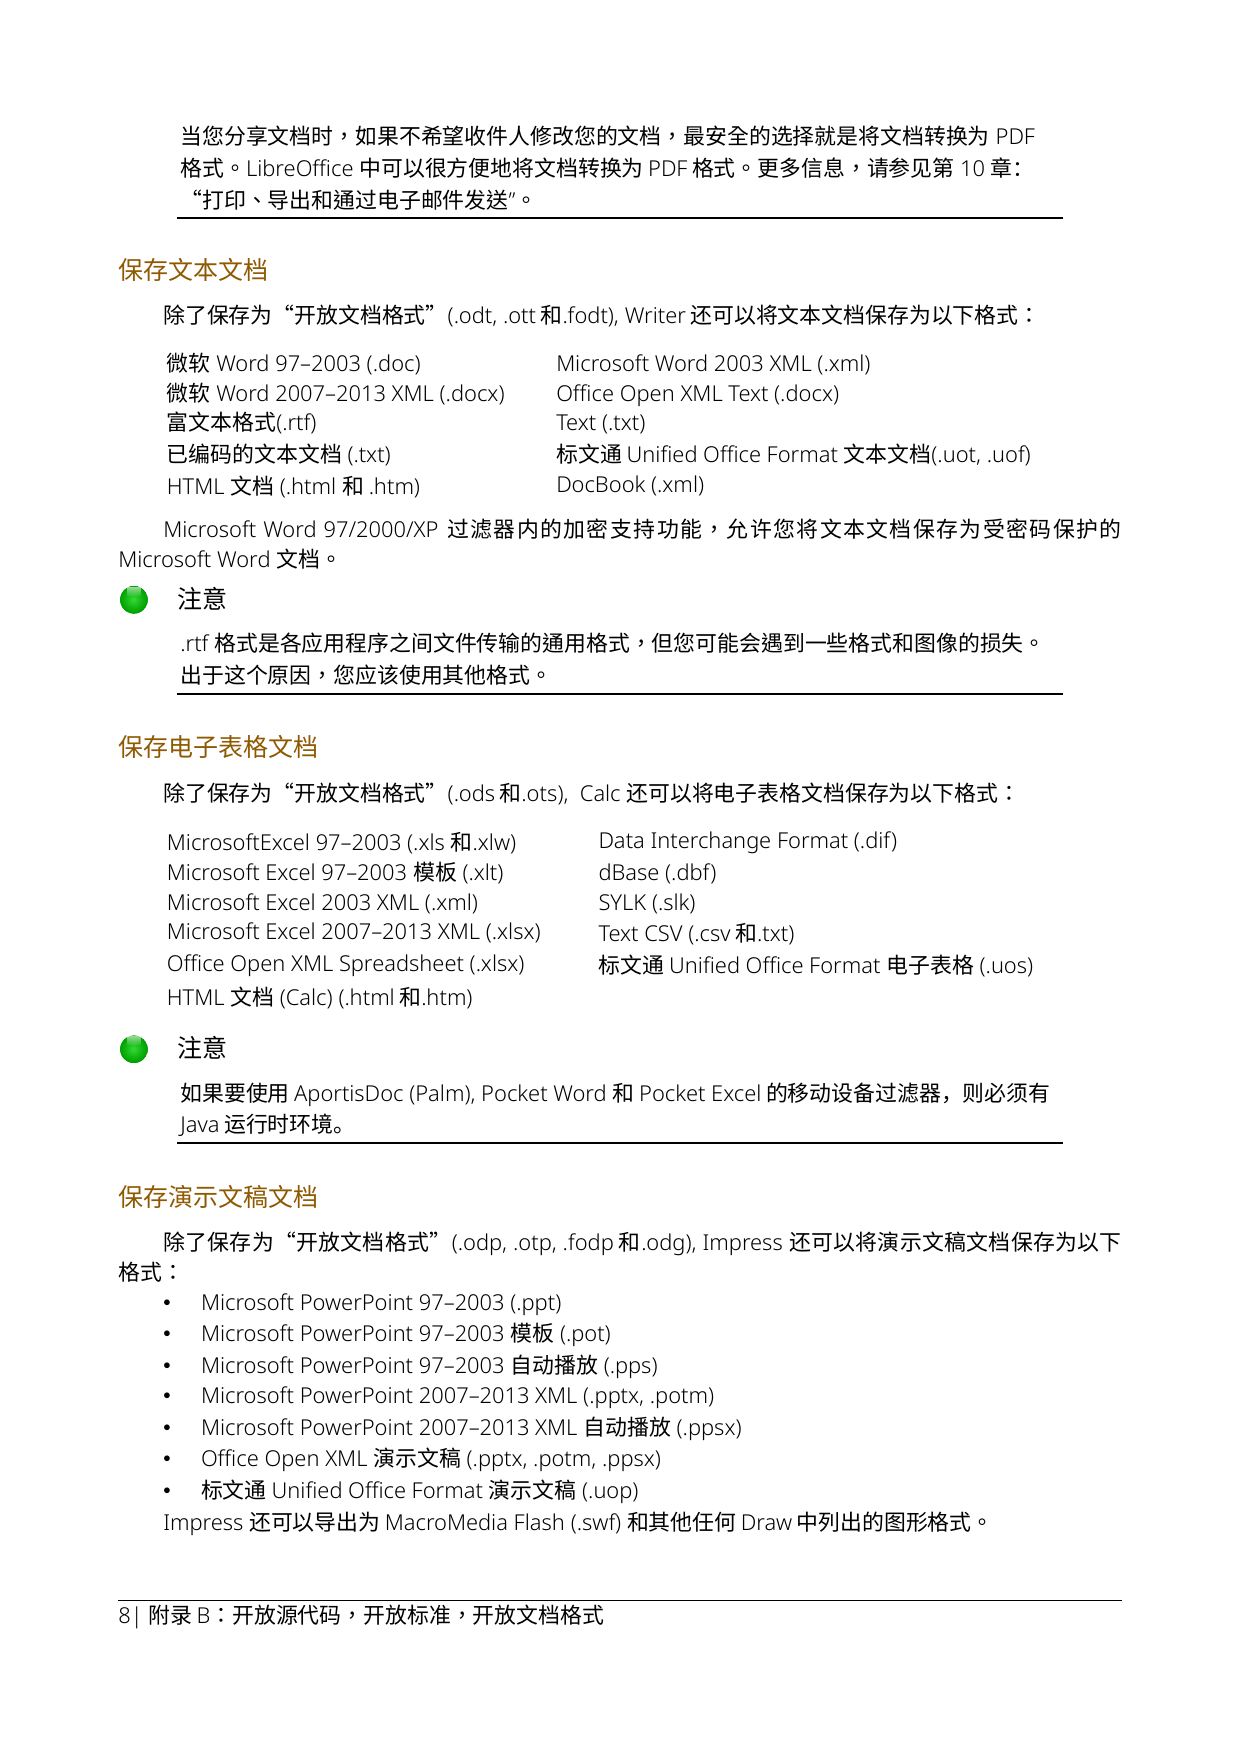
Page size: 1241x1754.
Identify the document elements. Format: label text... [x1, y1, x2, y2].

table_cell Microsoft Excel 2003 XML (.xml) [167, 887, 598, 916]
list Office Open XML 演示文稿 (.pptx, .potm, .ppsx) [163, 1441, 1122, 1473]
table_header MicrosoftExcel 97–2003 (.xls 和.xlw) [167, 825, 598, 857]
table_cell 微软 Word 2007–2013 XML (.docx) [167, 378, 556, 407]
text 当您分享文档时，如果不希望收件人修改您的文档，最安全的选择就是将文档转换为 PDF 格式。LibreOffice 中可以很方便地将文档转换为PDF格式。更多信息，请参见第 10 章：“打印、导出和通过电子邮件发送”。 [177, 118, 1063, 217]
table_cell HTML 文档 (Calc) (.html和.htm) [167, 980, 598, 1012]
text 除了保存为“开放文档格式”(.odp, .otp, .fodp和.odg), Impress 还可以将演示文稿文档保存为以下格式： [118, 1225, 1122, 1287]
table_header 微软 Word 97–2003 (.doc) [167, 348, 556, 377]
table_cell Text CSV (.csv和.txt) [598, 916, 1074, 948]
text 除了保存为“开放文档格式”(.ods和.ots), Calc 还可以将电子表格文档保存为以下格式： [118, 776, 1122, 807]
list Microsoft PowerPoint 2007–2013 XML 自动播放 (.ppsx) [163, 1410, 1122, 1441]
subtitle 保存演示文稿文档 [118, 1177, 1122, 1213]
table_cell Microsoft Excel 2007–2013 XML (.xlsx) [167, 916, 598, 948]
list Microsoft PowerPoint 2007–2013 XML (.pptx, .potm) [163, 1380, 1122, 1410]
text 如果要使用AportisDoc (Palm), Pocket Word 和Pocket Excel的移动设备过滤器，则必须有Java运行时环境。 [177, 1072, 1063, 1142]
list Microsoft PowerPoint 97–2003 (.ppt) [163, 1287, 1122, 1316]
table_cell Office Open XML Text (.docx) [556, 378, 1074, 407]
table_cell 富文本格式(.rtf) [167, 407, 556, 437]
list 标文通 Unified Office Format 演示文稿 (.uop) [163, 1473, 1122, 1505]
table_cell Office Open XML Spreadsheet (.xlsx) [167, 948, 598, 980]
list Microsoft PowerPoint 97–2003 模板 (.pot) [163, 1316, 1122, 1348]
subtitle 注意 [118, 581, 1122, 616]
table_header Data Interchange Format (.dif) [598, 825, 1074, 857]
table_cell 已编码的文本文档 (.txt) [167, 437, 556, 469]
table_cell 标文通 Unified Office Format 文本文档(.uot, .uof) [556, 437, 1074, 469]
table_header Microsoft Word 2003 XML (.xml) [556, 348, 1074, 377]
subtitle 保存文本文档 [118, 252, 1122, 286]
table_cell dBase (.dbf) [598, 857, 1074, 887]
subtitle 保存电子表格文档 [118, 727, 1122, 764]
table_cell 标文通 Unified Office Format 电子表格 (.uos) [598, 948, 1074, 980]
table_cell SYLK (.slk) [598, 887, 1074, 916]
table_cell DocBook (.xml) [556, 469, 1074, 501]
text .rtf 格式是各应用程序之间文件传输的通用格式，但您可能会遇到一些格式和图像的损失。出于这个原因，您应该使用其他格式。 [177, 623, 1063, 693]
text Impress 还可以导出为MacroMedia Flash (.swf) 和其他任何Draw中列出的图形格式。 [118, 1505, 1122, 1537]
list Microsoft PowerPoint 97–2003 自动播放 (.pps) [163, 1348, 1122, 1380]
text 除了保存为“开放文档格式”(.odt, .ott和.fodt), Writer还可以将文本文档保存为以下格式： [118, 298, 1122, 330]
table_cell HTML 文档 (.html 和 .htm) [167, 469, 556, 501]
text Microsoft Word 97/2000/XP 过滤器内的加密支持功能，允许您将文本文档保存为受密码保护的Microsoft Word 文档。 [118, 512, 1122, 574]
table_cell Text (.txt) [556, 407, 1074, 437]
table_cell [598, 980, 1074, 1012]
table_cell Microsoft Excel 97–2003 模板 (.xlt) [167, 857, 598, 887]
subtitle 注意 [118, 1031, 1122, 1065]
